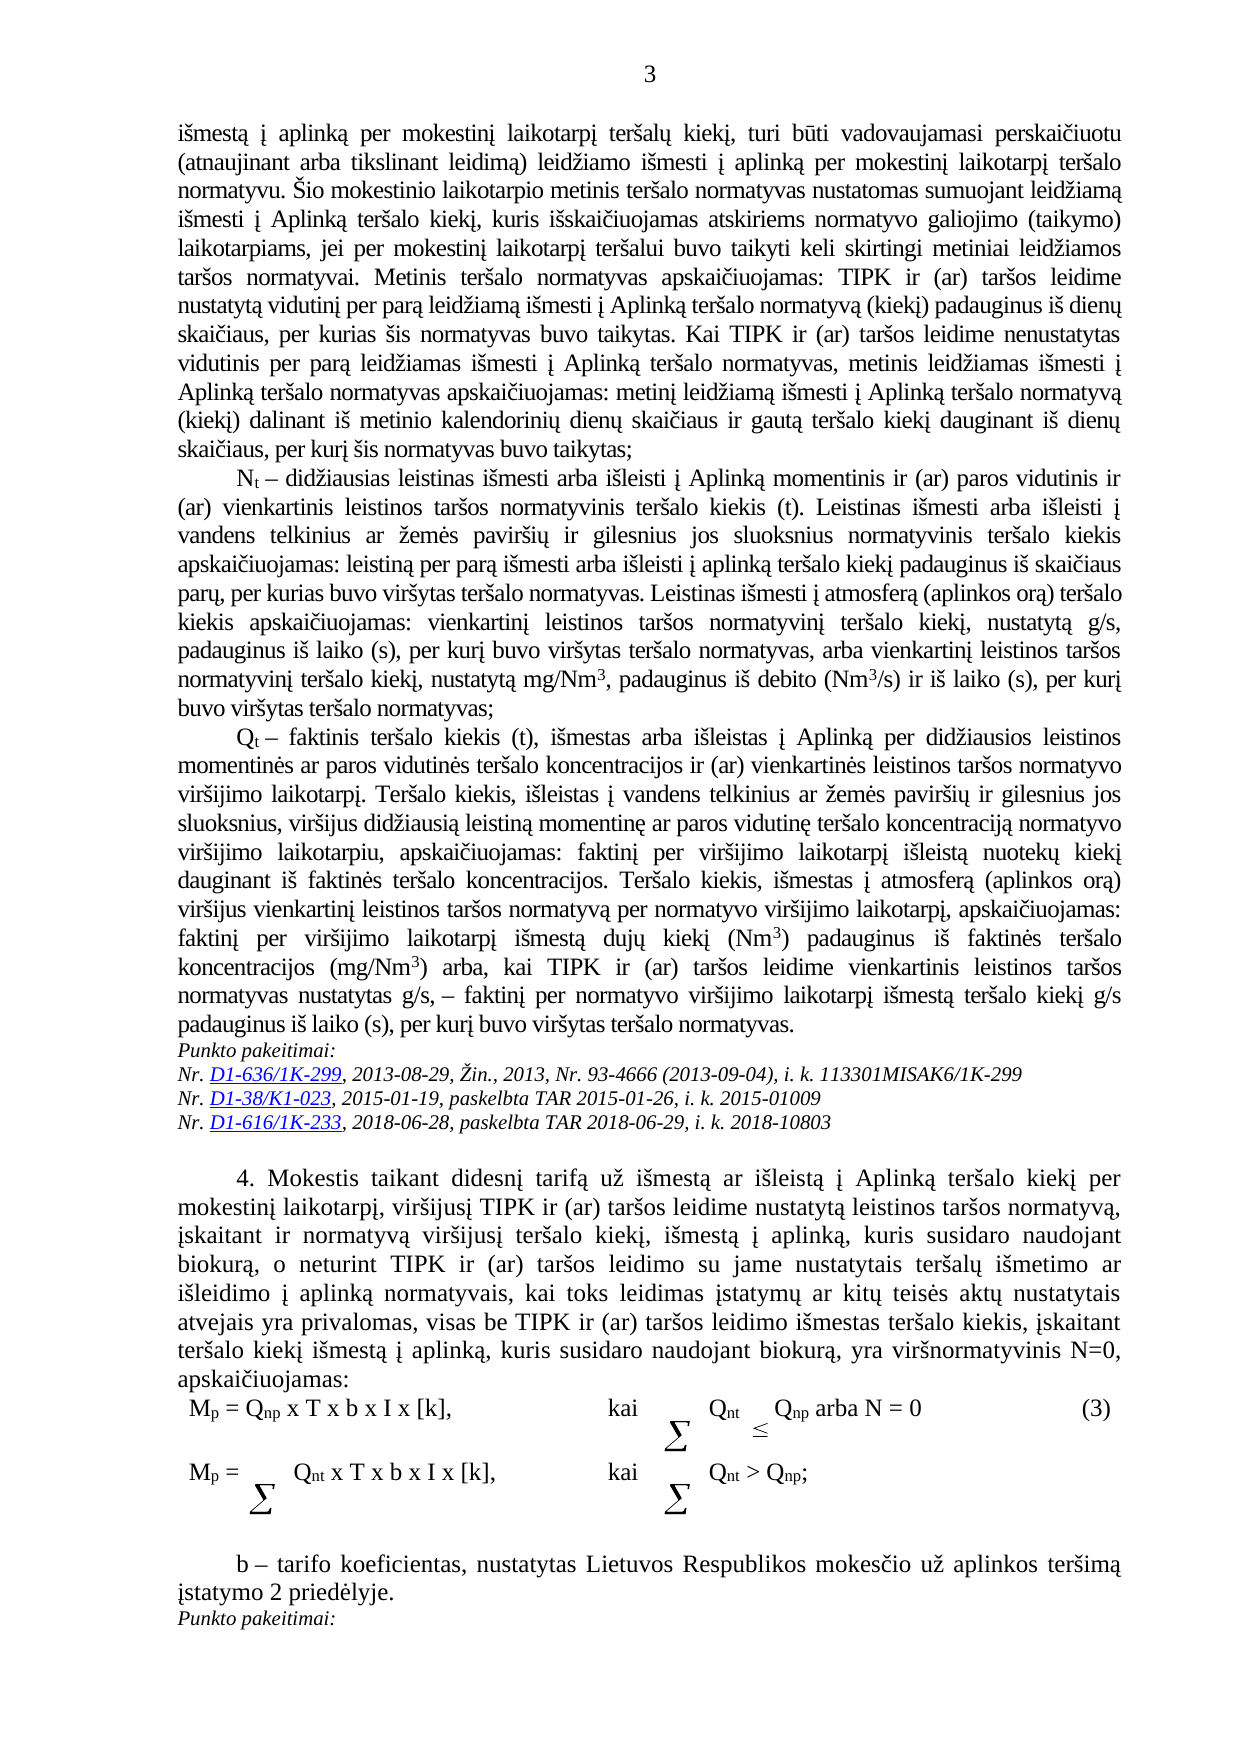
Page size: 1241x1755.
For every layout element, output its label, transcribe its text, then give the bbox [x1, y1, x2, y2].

text Qt – faktinis teršalo kiekis (t), išmestas arba išleistas į Aplinką per didžiausios leistinos momentinės ar paros vidutinės teršalo koncentracijos ir (ar) vienkartinės leistinos taršos normatyvo viršijimo laikotarpį. Teršalo kiekis, išleistas į vandens telkinius ar žemės paviršių ir gilesnius jos sluoksnius, viršijus didžiausią leistiną momentinę ar paros vidutinę teršalo koncentraciją normatyvo viršijimo laikotarpiu, apskaičiuojamas: faktinį per viršijimo laikotarpį išleistą nuotekų kiekį dauginant iš faktinės teršalo koncentracijos. Teršalo kiekis, išmestas į atmosferą (aplinkos orą) viršijus vienkartinį leistinos taršos normatyvą per normatyvo viršijimo laikotarpį, apskaičiuojamas: faktinį per viršijimo laikotarpį išmestą dujų kiekį (Nm3) padauginus iš faktinės teršalo koncentracijos (mg/Nm3) arba, kai TIPK ir (ar) taršos leidime vienkartinis leistinos taršos normatyvas nustatytas g/s, – faktinį per normatyvo viršijimo laikotarpį išmestą teršalo kiekį g/s padauginus iš laiko (s), per kurį buvo viršytas teršalo normatyvas. [177, 722, 1122, 1038]
text Punkto pakeitimai: [177, 1606, 1122, 1630]
text Nr. D1-38/K1-023, 2015-01-19, paskelbta TAR 2015-01-26, i. k. 2015-01009 [177, 1086, 1122, 1110]
text b – tarifo koeficientas, nustatytas Lietuvos Respublikos mokesčio už aplinkos teršimą įstatymo 2 priedėlyje. [177, 1549, 1122, 1606]
text Nt – didžiausias leistinas išmesti arba išleisti į Aplinką momentinis ir (ar) paros vidutinis ir (ar) vienkartinis leistinos taršos normatyvinis teršalo kiekis (t). Leistinas išmesti arba išleisti į vandens telkinius ar žemės paviršių ir gilesnius jos sluoksnius normatyvinis teršalo kiekis apskaičiuojamas: leistiną per parą išmesti arba išleisti į aplinką teršalo kiekį padauginus iš skaičiaus parų, per kurias buvo viršytas teršalo normatyvas. Leistinas išmesti į atmosferą (aplinkos orą) teršalo kiekis apskaičiuojamas: vienkartinį leistinos taršos normatyvinį teršalo kiekį, nustatytą g/s, padauginus iš laiko (s), per kurį buvo viršytas teršalo normatyvas, arba vienkartinį leistinos taršos normatyvinį teršalo kiekį, nustatytą mg/Nm3, padauginus iš debito (Nm3/s) ir iš laiko (s), per kurį buvo viršytas teršalo normatyvas; [177, 463, 1122, 722]
table_cell kai [596, 1457, 649, 1520]
table_cell SUMAQnt > Qnp; [650, 1457, 1063, 1520]
table_header (3) [1064, 1393, 1122, 1457]
table_cell Mp = SUMAQnt x T x b x I x [k], [177, 1457, 596, 1520]
table_header SUMAQnt <= Qnp arba N = 0 [650, 1393, 1063, 1457]
table_header Mp = Qnp x T x b x I x [k], [177, 1393, 596, 1457]
text Punkto pakeitimai: [177, 1038, 1122, 1062]
text išmestą į aplinką per mokestinį laikotarpį teršalų kiekį, turi būti vadovaujamasi perskaičiuotu (atnaujinant arba tikslinant leidimą) leidžiamo išmesti į aplinką per mokestinį laikotarpį teršalo normatyvu. Šio mokestinio laikotarpio metinis teršalo normatyvas nustatomas sumuojant leidžiamą išmesti į Aplinką teršalo kiekį, kuris išskaičiuojamas atskiriems normatyvo galiojimo (taikymo) laikotarpiams, jei per mokestinį laikotarpį teršalui buvo taikyti keli skirtingi metiniai leidžiamos taršos normatyvai. Metinis teršalo normatyvas apskaičiuojamas: TIPK ir (ar) taršos leidime nustatytą vidutinį per parą leidžiamą išmesti į Aplinką teršalo normatyvą (kiekį) padauginus iš dienų skaičiaus, per kurias šis normatyvas buvo taikytas. Kai TIPK ir (ar) taršos leidime nenustatytas vidutinis per parą leidžiamas išmesti į Aplinką teršalo normatyvas, metinis leidžiamas išmesti į Aplinką teršalo normatyvas apskaičiuojamas: metinį leidžiamą išmesti į Aplinką teršalo normatyvą (kiekį) dalinant iš metinio kalendorinių dienų skaičiaus ir gautą teršalo kiekį dauginant iš dienų skaičiaus, per kurį šis normatyvas buvo taikytas; [177, 118, 1122, 463]
table_header kai [596, 1393, 649, 1457]
text Nr. D1-636/1K-299, 2013-08-29, Žin., 2013, Nr. 93-4666 (2013-09-04), i. k. 113301MISAK6/1K-299 [177, 1062, 1122, 1086]
table_cell [1064, 1457, 1122, 1520]
text 4. Mokestis taikant didesnį tarifą už išmestą ar išleistą į Aplinką teršalo kiekį per mokestinį laikotarpį, viršijusį TIPK ir (ar) taršos leidime nustatytą leistinos taršos normatyvą, įskaitant ir normatyvą viršijusį teršalo kiekį, išmestą į aplinką, kuris susidaro naudojant biokurą, o neturint TIPK ir (ar) taršos leidimo su jame nustatytais teršalų išmetimo ar išleidimo į aplinką normatyvais, kai toks leidimas įstatymų ar kitų teisės aktų nustatytais atvejais yra privalomas, visas be TIPK ir (ar) taršos leidimo išmestas teršalo kiekis, įskaitant teršalo kiekį išmestą į aplinką, kuris susidaro naudojant biokurą, yra viršnormatyvinis N=0, apskaičiuojamas: [177, 1163, 1122, 1393]
text Nr. D1-616/1K-233, 2018-06-28, paskelbta TAR 2018-06-29, i. k. 2018-10803 [177, 1110, 1122, 1134]
